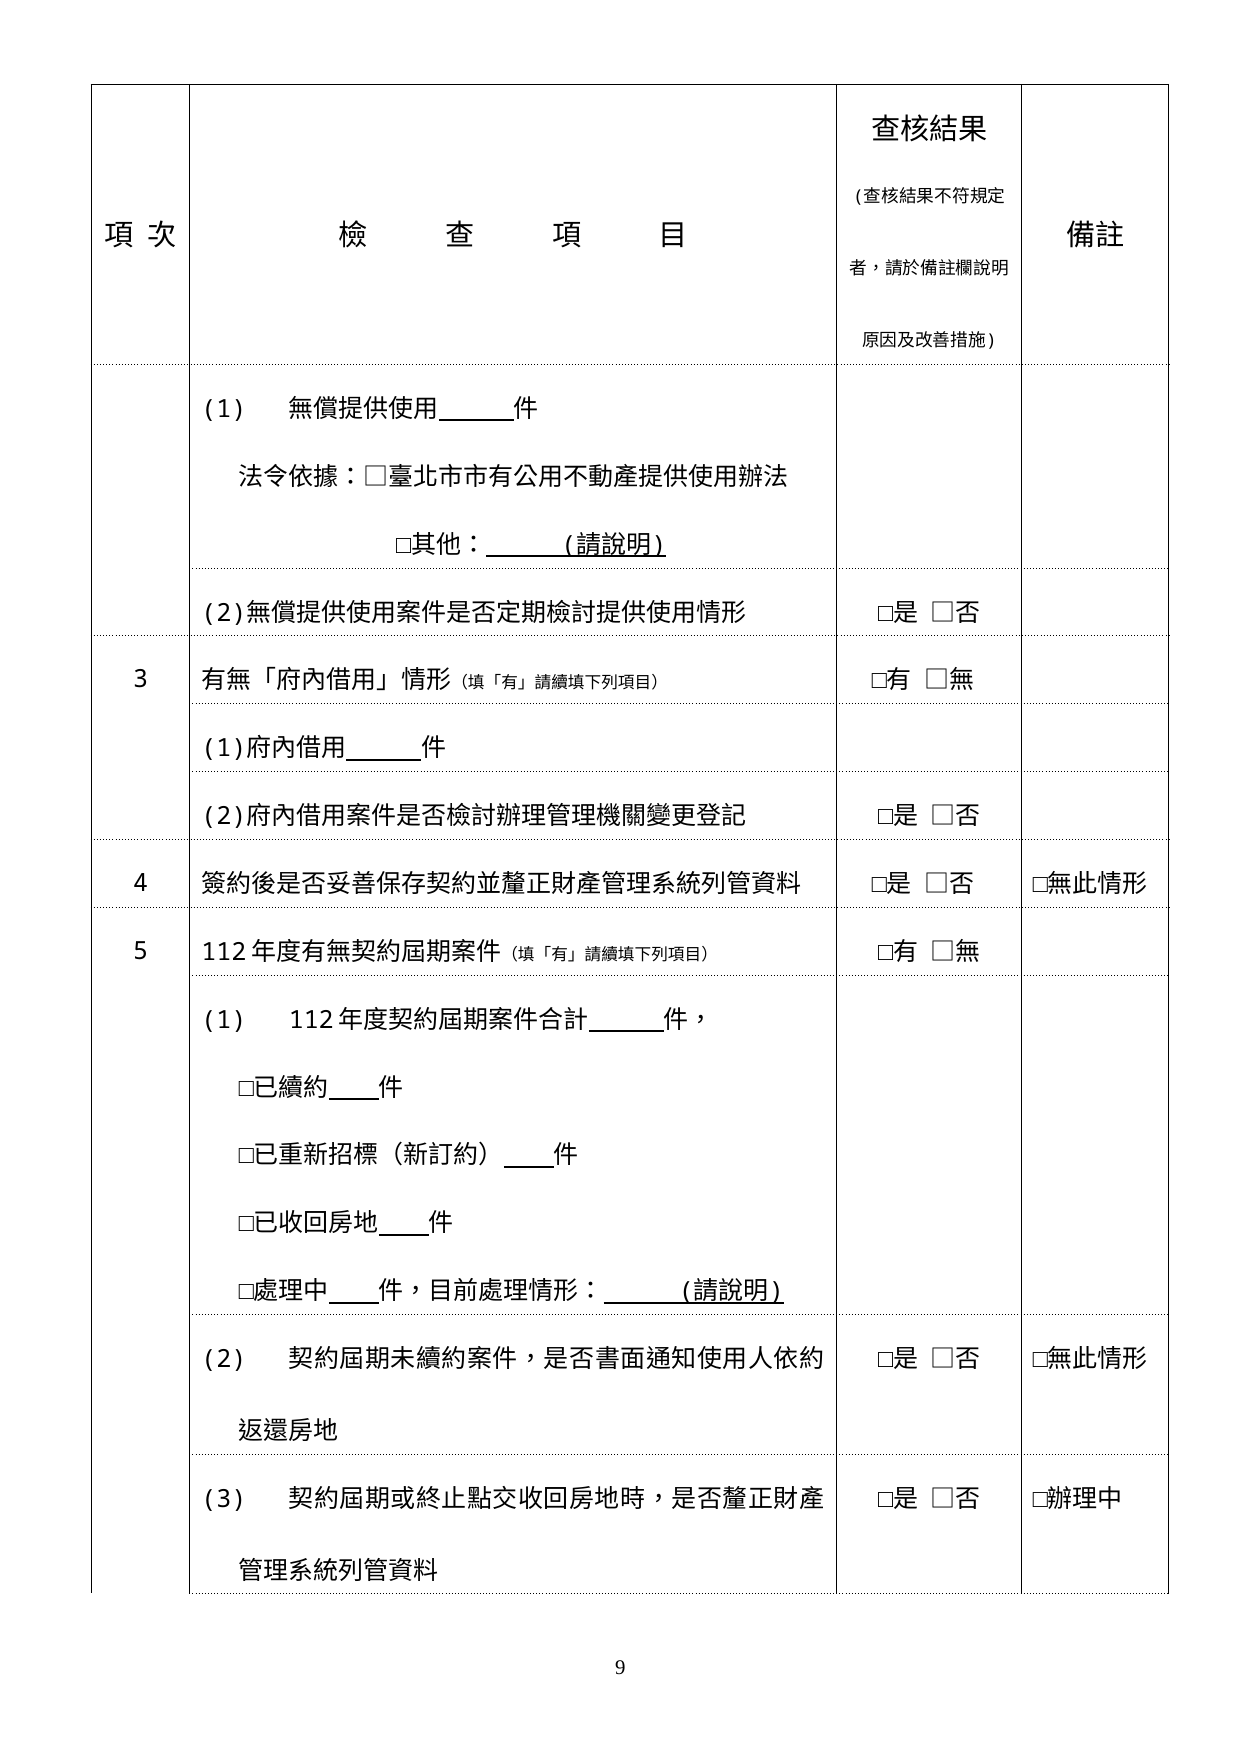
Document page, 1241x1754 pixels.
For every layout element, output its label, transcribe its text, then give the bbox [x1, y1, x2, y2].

table_cell [837, 975, 1021, 1314]
table_cell [1022, 364, 1168, 568]
table_cell (1)府內借用 件 [190, 703, 836, 771]
table_cell □有 □無 [837, 635, 1021, 703]
table_cell (2)府內借用案件是否檢討辦理管理機關變更登記 [190, 771, 836, 839]
table_cell 112年度有無契約屆期案件（填「有」請續填下列項目） [190, 907, 836, 974]
table_cell [92, 364, 189, 635]
table_cell □是 □否 [837, 568, 1021, 635]
table_cell □有 □無 [837, 907, 1021, 974]
table_cell [1022, 771, 1168, 839]
table_cell [1022, 703, 1168, 771]
table_cell [1022, 568, 1168, 635]
table_header 備註 [1022, 85, 1168, 364]
table_cell [1022, 907, 1168, 974]
table_cell 契約屆期或終止點交收回房地時，是否釐正財產管理系統列管資料 [190, 1454, 836, 1593]
table_cell 契約屆期未續約案件，是否書面通知使用人依約返還房地 [190, 1314, 836, 1454]
table_cell □無此情形 [1022, 839, 1168, 907]
table_header 項 次 [92, 85, 189, 364]
table_cell [837, 703, 1021, 771]
table_cell □無此情形 [1022, 1314, 1168, 1454]
table_cell □是 □否 [837, 839, 1021, 907]
table_cell □是 □否 [837, 771, 1021, 839]
table_cell [1022, 635, 1168, 703]
table_cell □是 □否 [837, 1454, 1021, 1593]
table_cell □辦理中 [1022, 1454, 1168, 1593]
table_cell 有無「府內借用」情形（填「有」請續填下列項目） [190, 635, 836, 703]
table_cell (2)無償提供使用案件是否定期檢討提供使用情形 [190, 568, 836, 635]
table_cell 無償提供使用 件 法令依據：□臺北市市有公用不動產提供使用辦法 □其他：­­­­­­­­ (請說明) [190, 364, 836, 568]
table_cell □是 □否 [837, 1314, 1021, 1454]
table_cell 3 [92, 635, 189, 839]
table_cell [1022, 975, 1168, 1314]
table_cell 4 [92, 839, 189, 907]
table_header 檢查項目 [190, 85, 836, 364]
table_cell 112年度契約屆期案件合計 件， □已續約 件 □已重新招標（新訂約） 件 □已收回房地 件 □處理中 件，目前處理情形： (請說明) [190, 975, 836, 1314]
table_header 查核結果 (查核結果不符規定者，請於備註欄說明原因及改善措施) [837, 85, 1021, 364]
table_cell [837, 364, 1021, 568]
table_cell 簽約後是否妥善保存契約並釐正財產管理系統列管資料 [190, 839, 836, 907]
table_cell 5 [92, 907, 189, 1593]
